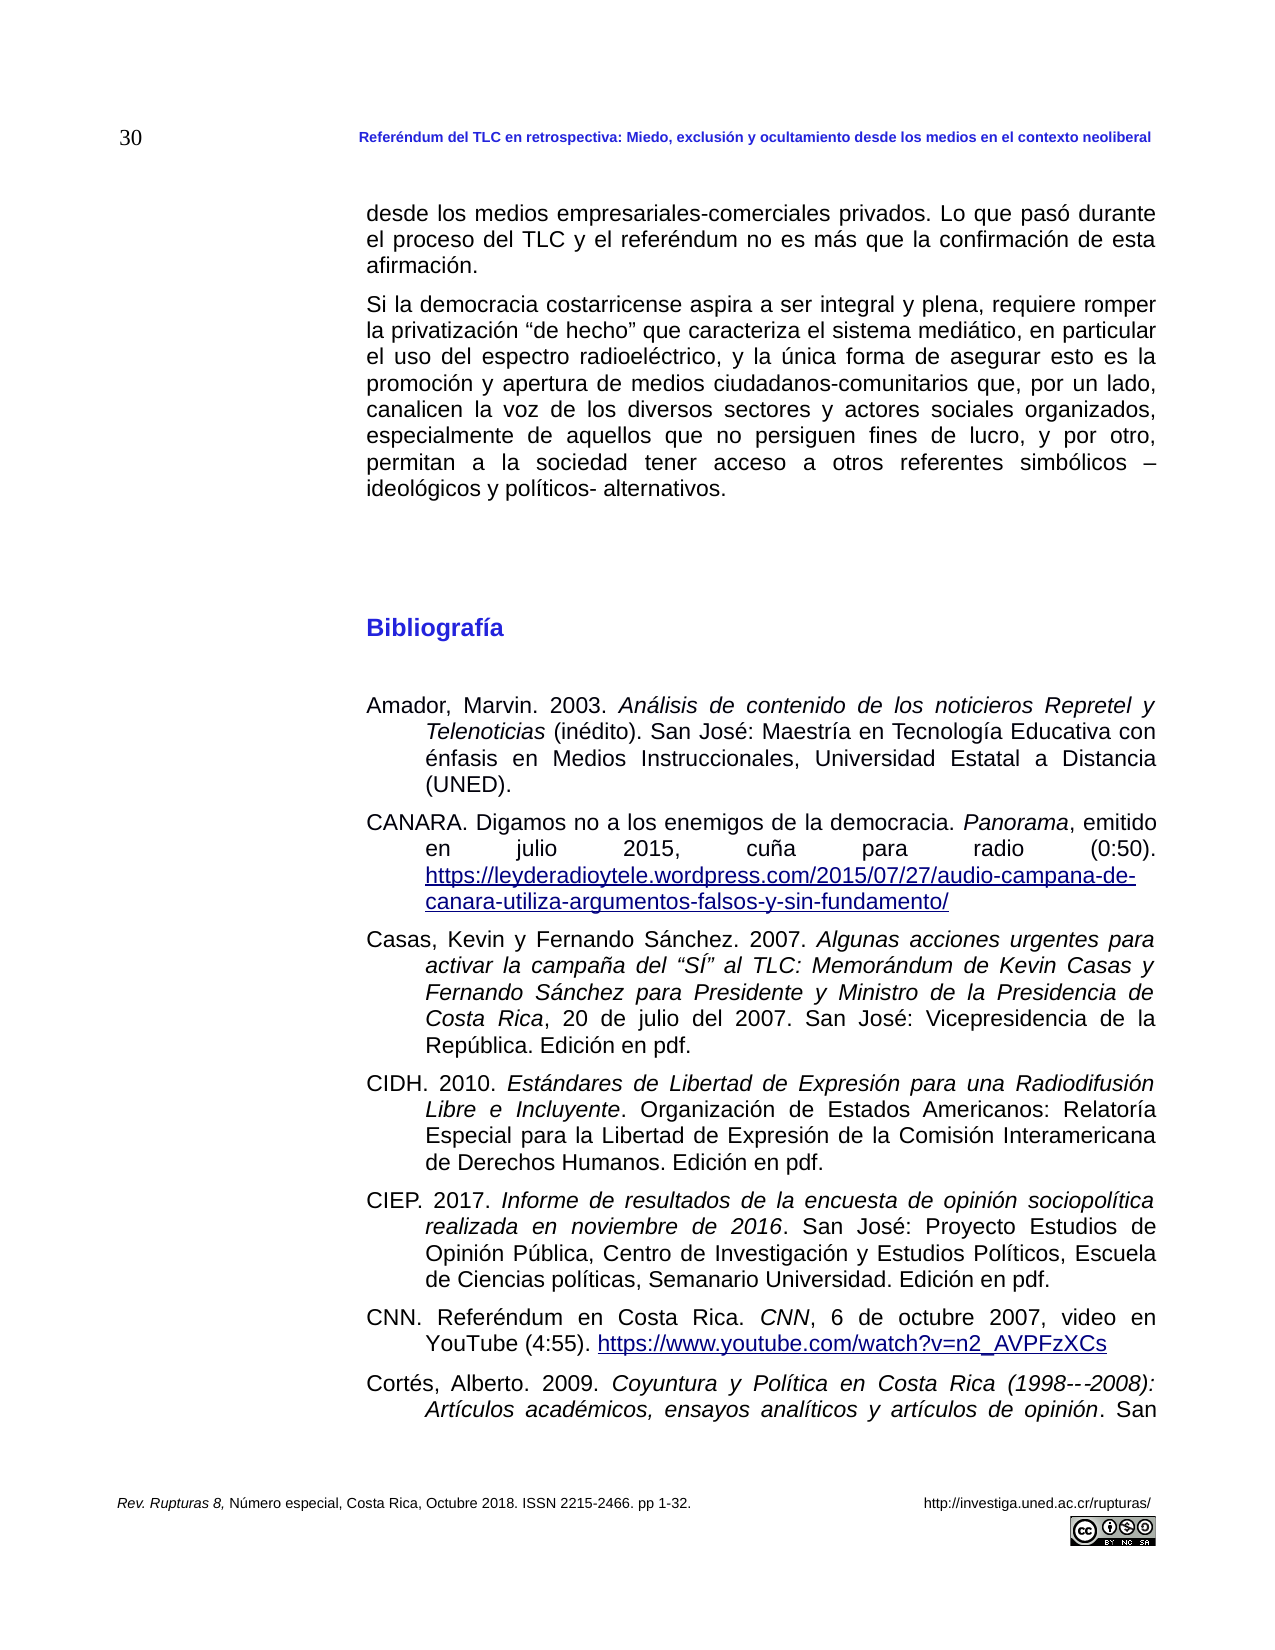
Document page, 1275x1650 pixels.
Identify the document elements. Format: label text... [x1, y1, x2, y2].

text CIEP. 2017. Informe de resultados de la encuesta de opinión sociopolítica realizada en noviembre de 2016. San José: Proyecto Estudios de Opinión Pública, Centro de Investigación y Estudios Políticos, Escuela de Ciencias políticas, Semanario Universidad. Edición en pdf. [366, 1187, 1157, 1292]
subtitle Bibliografía [366, 613, 1157, 642]
text CNN. Referéndum en Costa Rica. CNN, 6 de octubre 2007, video en YouTube (4:55). https://www.youtube.com/watch?v=n2_AVPFzXCs [366, 1304, 1157, 1357]
text Casas, Kevin y Fernando Sánchez. 2007. Algunas acciones urgentes para activar la campaña del “SÍ” al TLC: Memorándum de Kevin Casas y Fernando Sánchez para Presidente y Ministro de la Presidencia de Costa Rica, 20 de julio del 2007. San José: Vicepresidencia de la República. Edición en pdf. [366, 926, 1157, 1058]
text desde los medios empresariales-comerciales privados. Lo que pasó durante el proceso del TLC y el referéndum no es más que la confirmación de esta afirmación. [366, 200, 1157, 279]
text Si la democracia costarricense aspira a ser integral y plena, requiere romper la privatización “de hecho” que caracteriza el sistema mediático, en particular el uso del espectro radioeléctrico, y la única forma de asegurar esto es la promoción y apertura de medios ciudadanos-comunitarios que, por un lado, canalicen la voz de los diversos sectores y actores sociales organizados, especialmente de aquellos que no persiguen fines de lucro, y por otro, permitan a la sociedad tener acceso a otros referentes simbólicos –ideológicos y políticos- alternativos. [366, 291, 1157, 501]
text CANARA. Digamos no a los enemigos de la democracia. Panorama, emitido en julio 2015, cuña para radio (0:50). https://leyderadioytele.wordpress.com/2015/07/27/audio-campana-de-canara-utiliza-argumentos-falsos-y-sin-fundamento/ [366, 809, 1157, 914]
text CIDH. 2010. Estándares de Libertad de Expresión para una Radiodifusión Libre e Incluyente. Organización de Estados Americanos: Relatoría Especial para la Libertad de Expresión de la Comisión Interamericana de Derechos Humanos. Edición en pdf. [366, 1070, 1157, 1175]
text Amador, Marvin. 2003. Análisis de contenido de los noticieros Repretel y Telenoticias (inédito). San José: Maestría en Tecnología Educativa con énfasis en Medios Instruccionales, Universidad Estatal a Distancia (UNED). [366, 692, 1157, 797]
picture [1070, 1516, 1156, 1546]
text Cortés, Alberto. 2009. Coyuntura y Política en Costa Rica (1998--‐2008): Artículos académicos, ensayos analíticos y artículos de opinión. San [366, 1368, 1157, 1422]
